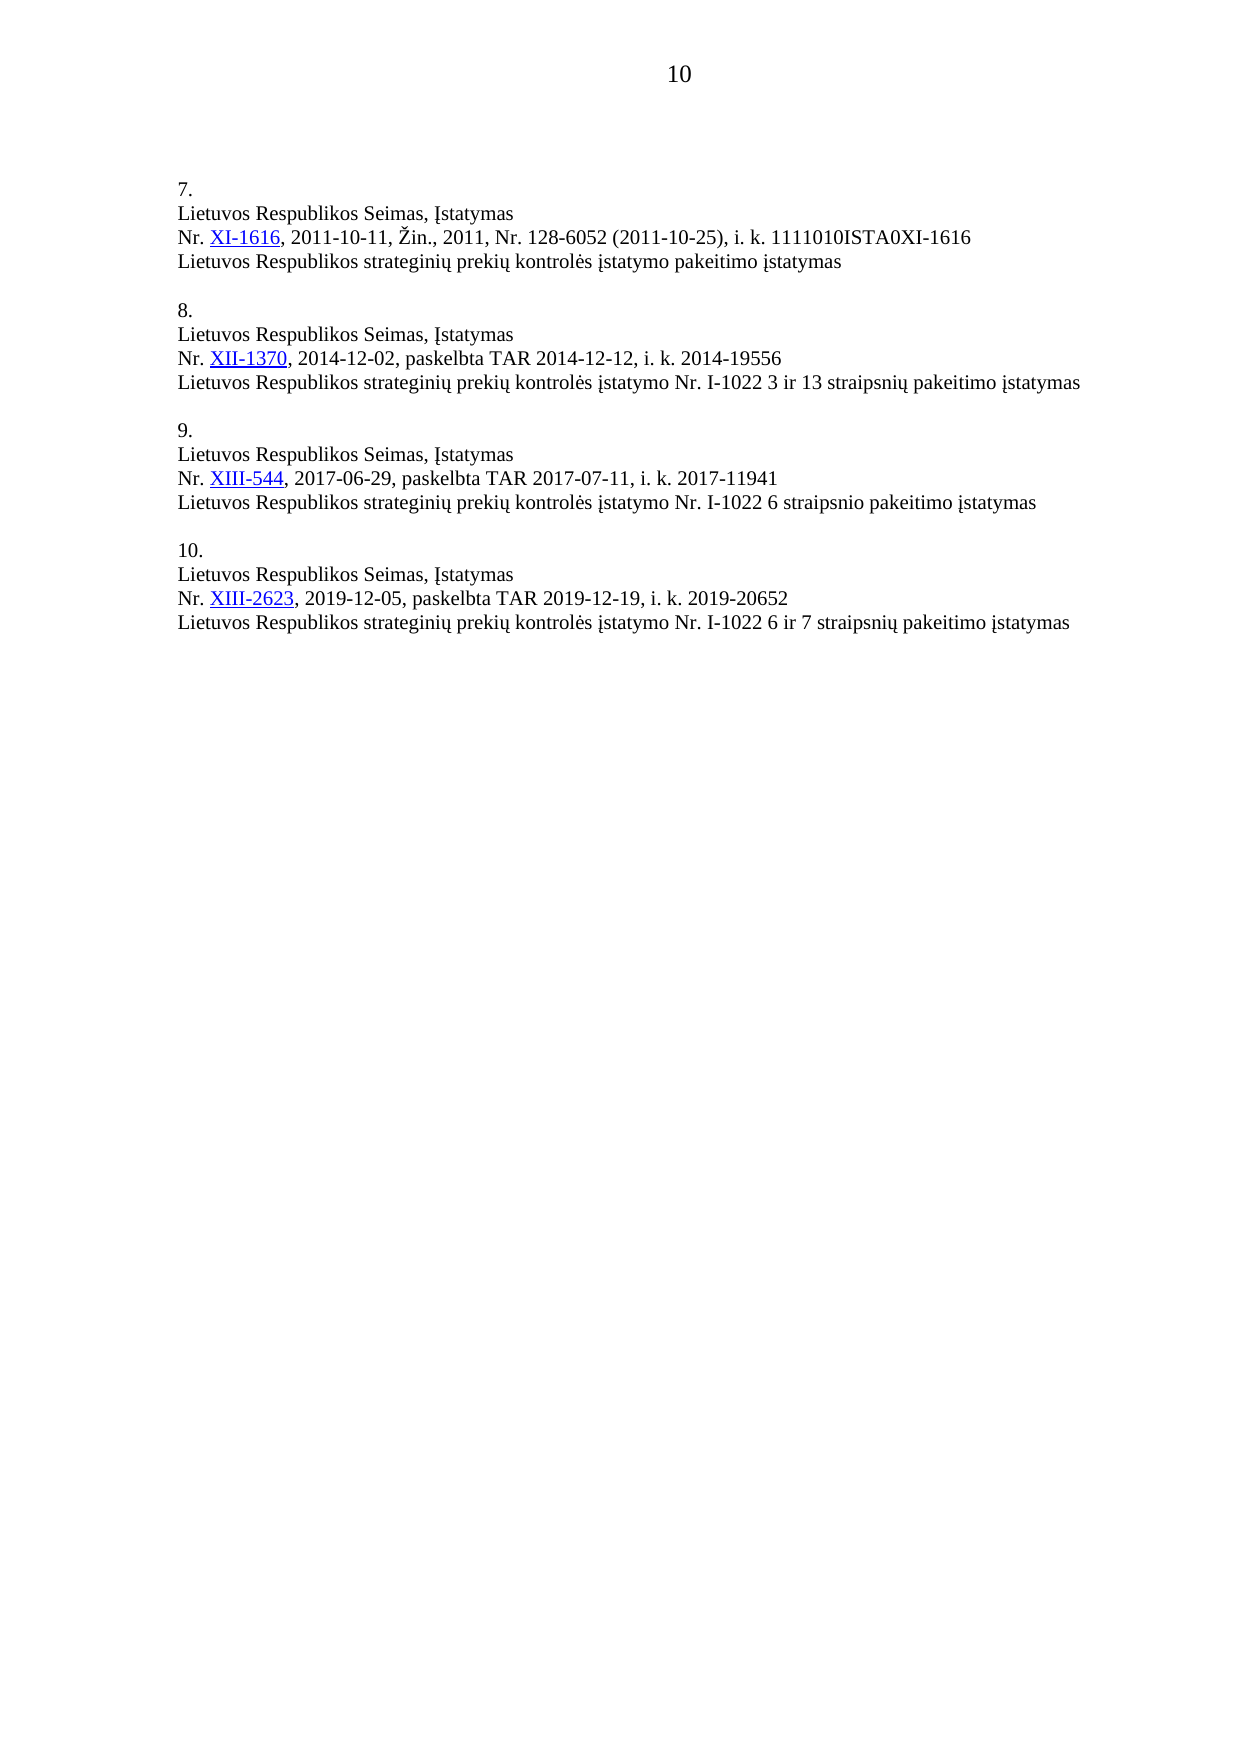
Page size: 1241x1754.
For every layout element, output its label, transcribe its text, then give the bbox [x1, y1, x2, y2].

text Lietuvos Respublikos Seimas, Įstatymas [177, 322, 1181, 346]
text Nr. XI-1616, 2011-10-11, Žin., 2011, Nr. 128-6052 (2011-10-25), i. k. 1111010ISTA0XI-1616 [177, 225, 1181, 249]
text Lietuvos Respublikos Seimas, Įstatymas [177, 562, 1181, 586]
text 7. [177, 177, 1181, 201]
text Lietuvos Respublikos Seimas, Įstatymas [177, 442, 1181, 466]
text Lietuvos Respublikos Seimas, Įstatymas [177, 201, 1181, 225]
text Lietuvos Respublikos strateginių prekių kontrolės įstatymo Nr. I-1022 6 straipsnio pakeitimo įstatymas [177, 490, 1181, 514]
text Lietuvos Respublikos strateginių prekių kontrolės įstatymo Nr. I-1022 6 ir 7 straipsnių pakeitimo įstatymas [177, 610, 1181, 634]
text Lietuvos Respublikos strateginių prekių kontrolės įstatymo Nr. I-1022 3 ir 13 straipsnių pakeitimo įstatymas [177, 370, 1181, 394]
text 8. [177, 297, 1181, 322]
text Nr. XIII-2623, 2019-12-05, paskelbta TAR 2019-12-19, i. k. 2019-20652 [177, 586, 1181, 610]
text 9. [177, 418, 1181, 442]
text 10. [177, 538, 1181, 562]
text Nr. XIII-544, 2017-06-29, paskelbta TAR 2017-07-11, i. k. 2017-11941 [177, 466, 1181, 490]
text Nr. XII-1370, 2014-12-02, paskelbta TAR 2014-12-12, i. k. 2014-19556 [177, 346, 1181, 370]
text Lietuvos Respublikos strateginių prekių kontrolės įstatymo pakeitimo įstatymas [177, 249, 1181, 273]
